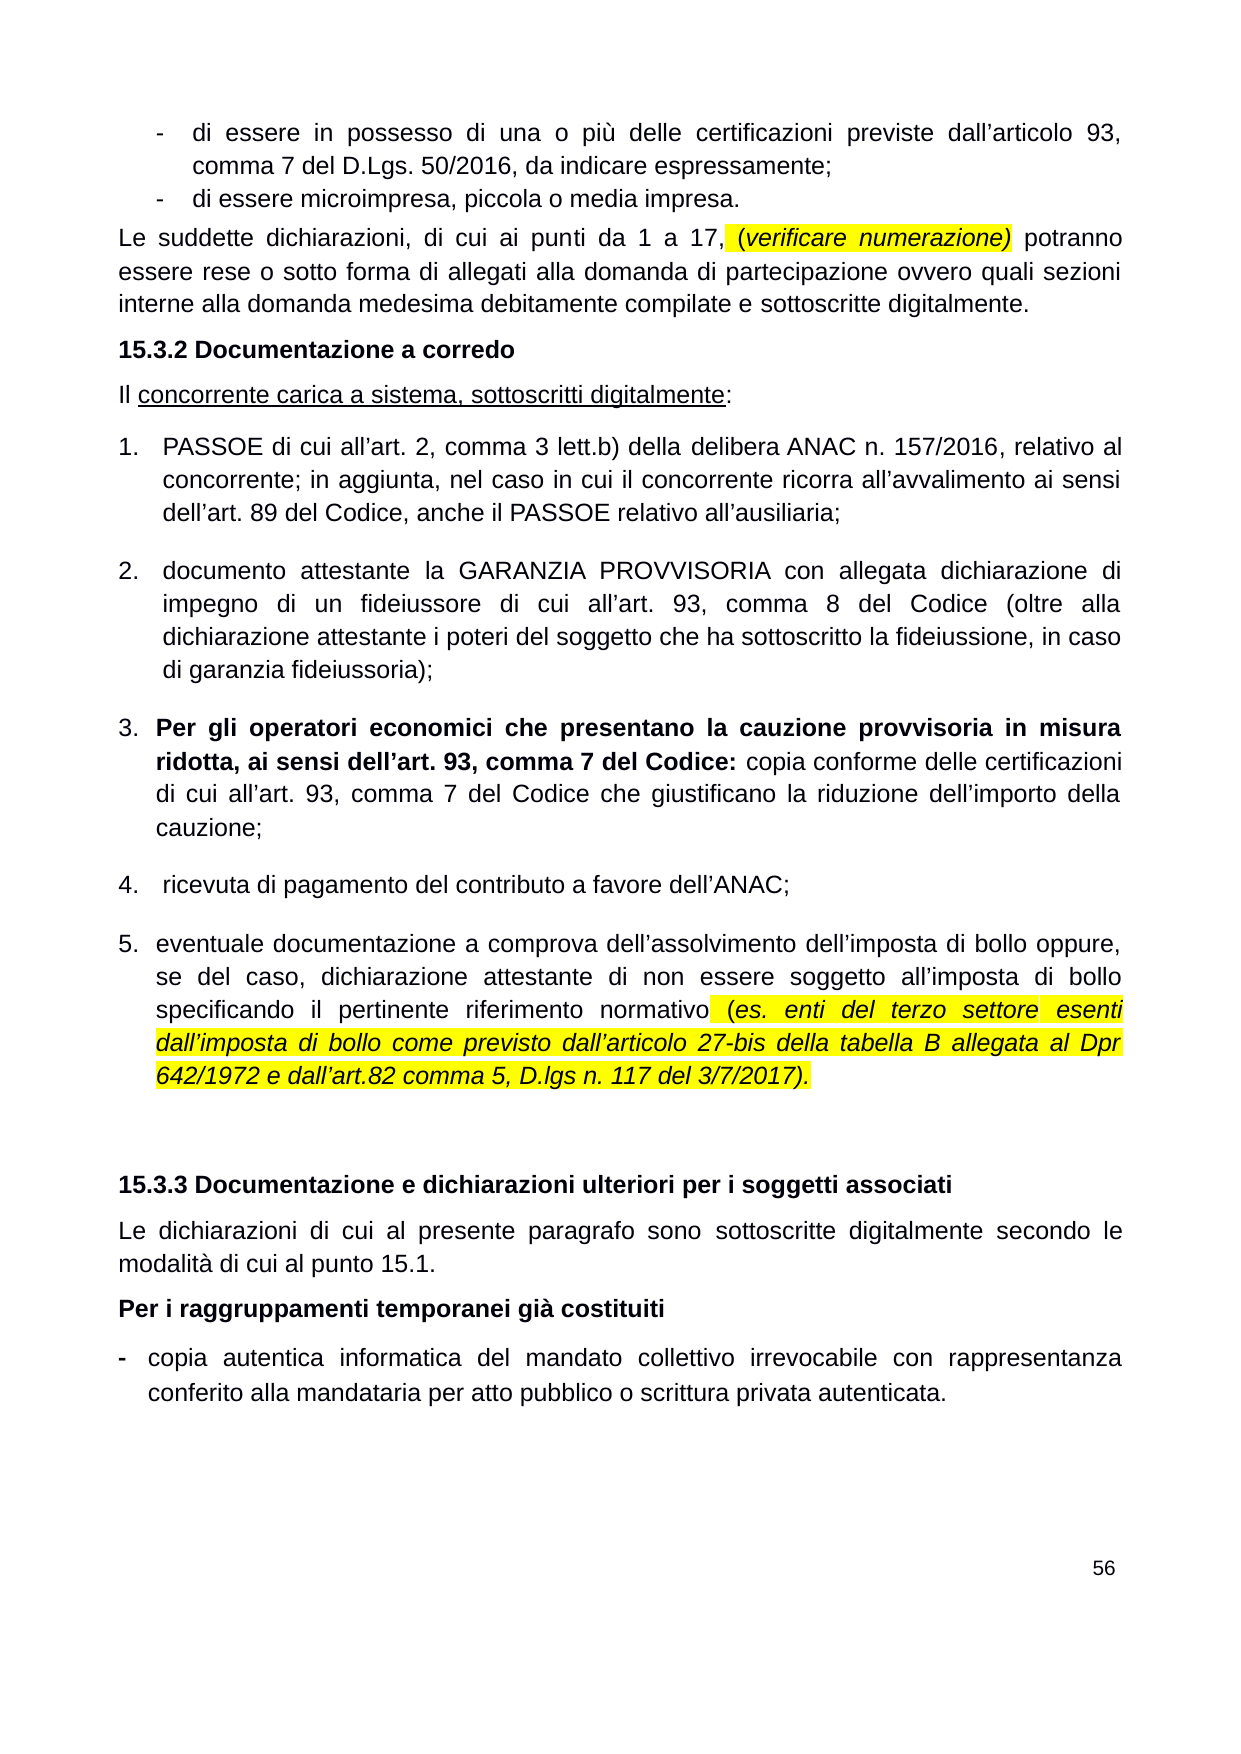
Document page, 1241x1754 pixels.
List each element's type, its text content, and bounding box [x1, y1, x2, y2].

list Per gli operatori economici che presentano la cauzione provvisoria in misura ridotta, ai sensi dell’art. 93, comma 7 del Codice: copia conforme delle certificazioni di cui all’art. 93, comma 7 del Codice che giustificano la riduzione dell’importo della cauzione; [118, 713, 1123, 841]
list 15.3.3 Documentazione e dichiarazioni ulteriori per i soggetti associati [118, 1170, 1123, 1199]
list ricevuta di pagamento del contributo a favore dell’ANAC; [118, 871, 1123, 899]
list eventuale documentazione a comprova dell’assolvimento dell’imposta di bollo oppure, se del caso, dichiarazione attestante di non essere soggetto all’imposta di bollo specificando il pertinente riferimento normativo (es. enti del terzo settore esenti dall’imposta di bollo come previsto dall’articolo 27-bis della tabella B allegata al Dpr 642/1972 e dall’art.82 comma 5, D.lgs n. 117 del 3/7/2017). [118, 928, 1123, 1089]
text Le suddette dichiarazioni, di cui ai punti da 1 a 17, (verificare numerazione) potranno essere rese o sotto forma di allegati alla domanda di partecipazione ovvero quali sezioni interne alla domanda medesima debitamente compilate e sottoscritte digitalmente. [118, 223, 1123, 318]
text - di essere in possesso di una o più delle certificazioni previste dall’articolo 93, comma 7 del D.Lgs. 50/2016, da indicare espressamente; [156, 118, 1123, 180]
text Per i raggruppamenti temporanei già costituiti [118, 1294, 1123, 1323]
text Il concorrente carica a sistema, sottoscritti digitalmente: [118, 381, 1123, 409]
list copia autentica informatica del mandato collettivo irrevocabile con rappresentanza conferito alla mandataria per atto pubblico o scrittura privata autenticata. [118, 1340, 1123, 1407]
text - di essere microimpresa, piccola o media impresa. [156, 184, 1123, 213]
list PASSOE di cui all’art. 2, comma 3 lett.b) della delibera ANAC n. 157/2016, relativo al concorrente; in aggiunta, nel caso in cui il concorrente ricorra all’avvalimento ai sensi dell’art. 89 del Codice, anche il PASSOE relativo all’ausiliaria; [118, 432, 1123, 527]
text Le dichiarazioni di cui al presente paragrafo sono sottoscritte digitalmente secondo le modalità di cui al punto 15.1. [118, 1216, 1123, 1278]
list documento attestante la GARANZIA PROVVISORIA con allegata dichiarazione di impegno di un fideiussore di cui all’art. 93, comma 8 del Codice (oltre alla dichiarazione attestante i poteri del soggetto che ha sottoscritto la fideiussione, in caso di garanzia fideiussoria); [118, 556, 1123, 684]
list 15.3.2 Documentazione a corredo [118, 335, 1123, 364]
